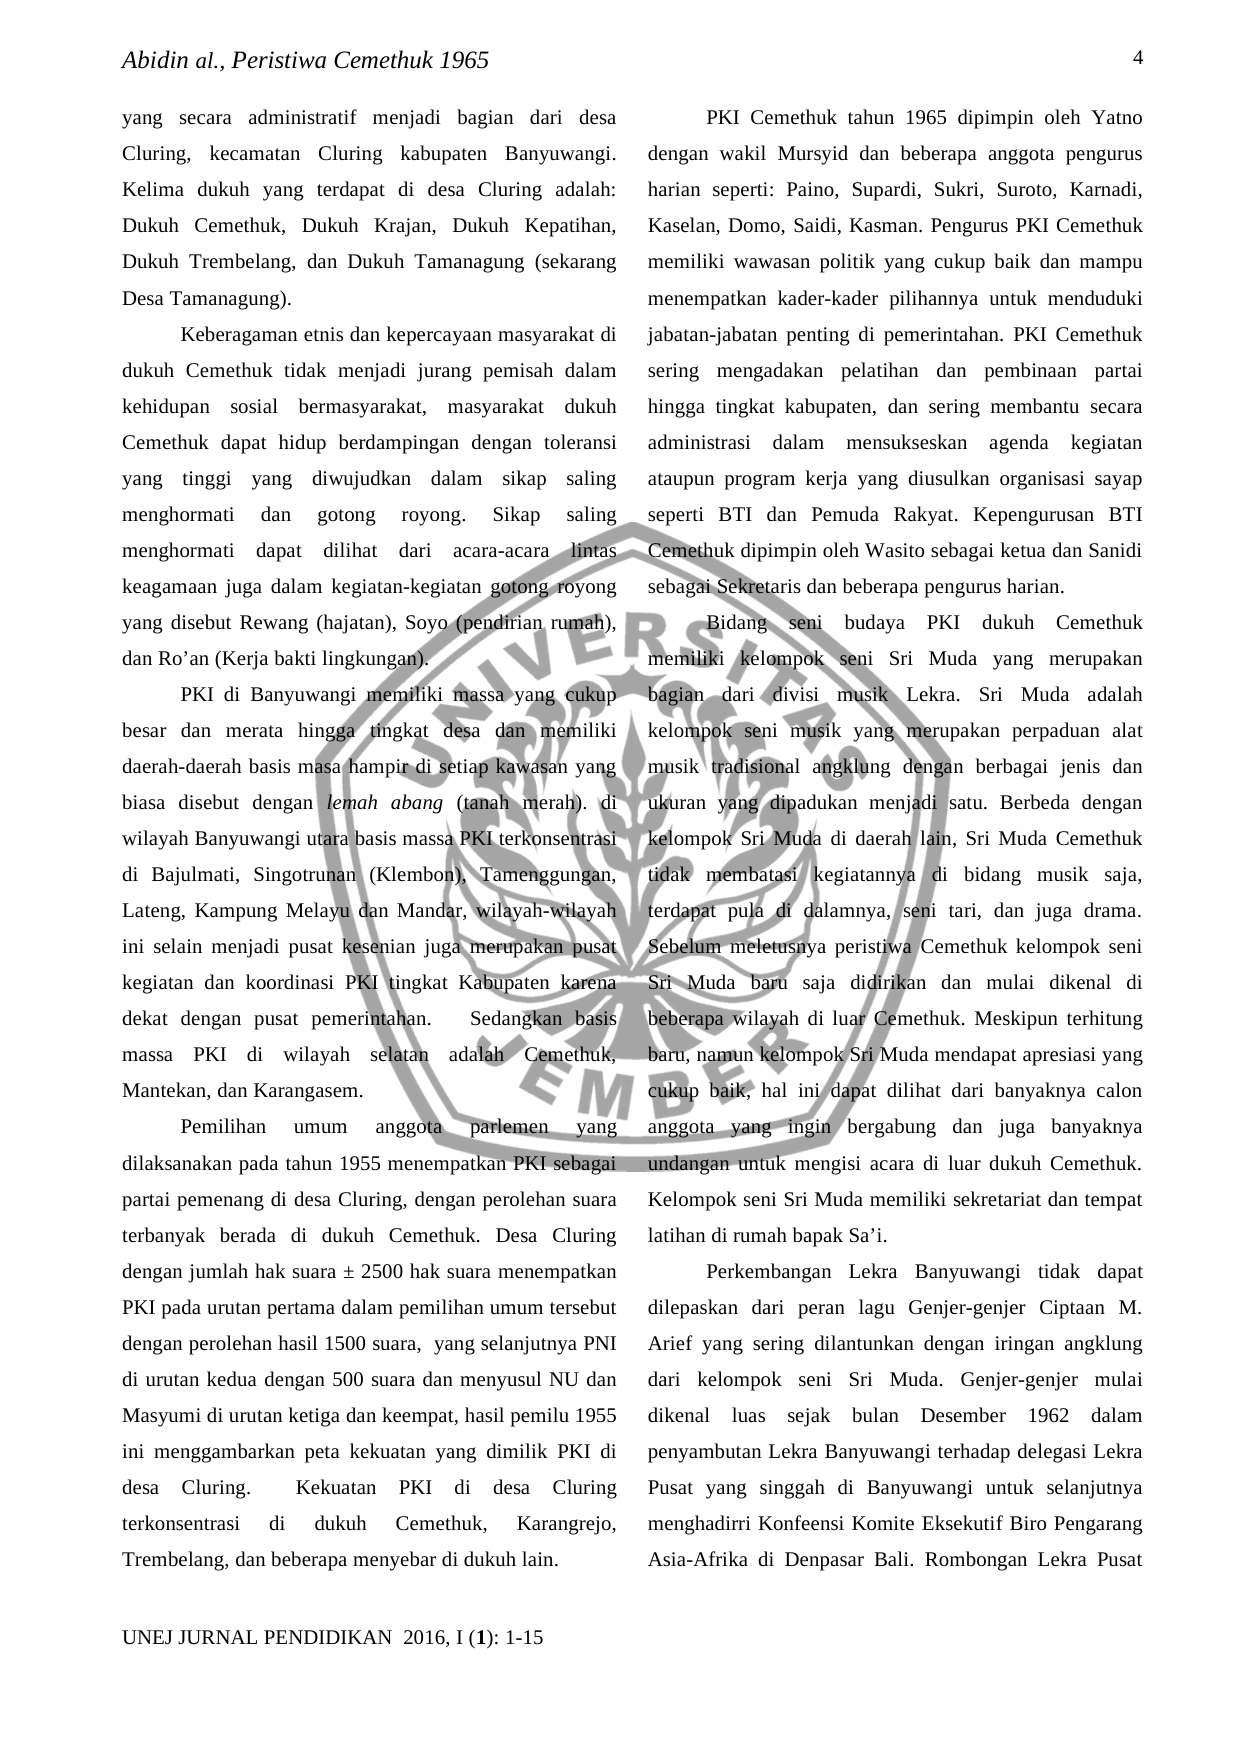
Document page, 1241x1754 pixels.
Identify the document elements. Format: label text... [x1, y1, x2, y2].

text yang secara administratif menjadi bagian dari desa Cluring, kecamatan Cluring kabupaten Banyuwangi. Kelima dukuh yang terdapat di desa Cluring adalah: Dukuh Cemethuk, Dukuh Krajan, Dukuh Kepatihan, Dukuh Trembelang, dan Dukuh Tamanagung (sekarang Desa Tamanagung). [122, 105, 618, 309]
text Keberagaman etnis dan kepercayaan masyarakat di dukuh Cemethuk tidak menjadi jurang pemisah dalam kehidupan sosial bermasyarakat, masyarakat dukuh Cemethuk dapat hidup berdampingan dengan toleransi yang tinggi yang diwujudkan dalam sikap saling menghormati dan gotong royong. Sikap saling menghormati dapat dilihat dari acara-acara lintas keagamaan juga dalam kegiatan-kegiatan gotong royong yang disebut Rewang (hajatan), Soyo (pendirian rumah), dan Ro’an (Kerja bakti lingkungan). [122, 321, 618, 670]
text Pemilihan umum anggota parlemen yang dilaksanakan pada tahun 1955 menempatkan PKI sebagai partai pemenang di desa Cluring, dengan perolehan suara terbanyak berada di dukuh Cemethuk. Desa Cluring dengan jumlah hak suara ± 2500 hak suara menempatkan PKI pada urutan pertama dalam pemilihan umum tersebut dengan perolehan hasil 1500 suara, yang selanjutnya PNI di urutan kedua dengan 500 suara dan menyusul NU dan Masyumi di urutan ketiga dan keempat, hasil pemilu 1955 ini menggambarkan peta kekuatan yang dimilik PKI di desa Cluring. Kekuatan PKI di desa Cluring terkonsentrasi di dukuh Cemethuk, Karangrejo, Trembelang, dan beberapa menyebar di dukuh lain. [122, 1114, 618, 1571]
text PKI di Banyuwangi memiliki massa yang cukup besar dan merata hingga tingkat desa dan memiliki daerah-daerah basis masa hampir di setiap kawasan yang biasa disebut dengan lemah abang (tanah merah). di wilayah Banyuwangi utara basis massa PKI terkonsentrasi di Bajulmati, Singotrunan (Klembon), Tamenggungan, Lateng, Kampung Melayu dan Mandar, wilayah-wilayah ini selain menjadi pusat kesenian juga merupakan pusat kegiatan dan koordinasi PKI tingkat Kabupaten karena dekat dengan pusat pemerintahan. Sedangkan basis massa PKI di wilayah selatan adalah Cemethuk, Mantekan, dan Karangasem. [122, 682, 618, 1102]
picture [241, 447, 1024, 1246]
text Bidang seni budaya PKI dukuh Cemethuk memiliki kelompok seni Sri Muda yang merupakan bagian dari divisi musik Lekra. Sri Muda adalah kelompok seni musik yang merupakan perpaduan alat musik tradisional angklung dengan berbagai jenis dan ukuran yang dipadukan menjadi satu. Berbeda dengan kelompok Sri Muda di daerah lain, Sri Muda Cemethuk tidak membatasi kegiatannya di bidang musik saja, terdapat pula di dalamnya, seni tari, dan juga drama. Sebelum meletusnya peristiwa Cemethuk kelompok seni Sri Muda baru saja didirikan dan mulai dikenal di beberapa wilayah di luar Cemethuk. Meskipun terhitung baru, namun kelompok Sri Muda mendapat apresiasi yang cukup baik, hal ini dapat dilihat dari banyaknya calon anggota yang ingin bergabung dan juga banyaknya undangan untuk mengisi acara di luar dukuh Cemethuk. Kelompok seni Sri Muda memiliki sekretariat dan tempat latihan di rumah bapak Sa’i. [648, 610, 1143, 1246]
text Perkembangan Lekra Banyuwangi tidak dapat dilepaskan dari peran lagu Genjer-genjer Ciptaan M. Arief yang sering dilantunkan dengan iringan angklung dari kelompok seni Sri Muda. Genjer-genjer mulai dikenal luas sejak bulan Desember 1962 dalam penyambutan Lekra Banyuwangi terhadap delegasi Lekra Pusat yang singgah di Banyuwangi untuk selanjutnya menghadirri Konfeensi Komite Eksekutif Biro Pengarang Asia-Afrika di Denpasar Bali. Rombongan Lekra Pusat [648, 1258, 1143, 1571]
text PKI Cemethuk tahun 1965 dipimpin oleh Yatno dengan wakil Mursyid dan beberapa anggota pengurus harian seperti: Paino, Supardi, Sukri, Suroto, Karnadi, Kaselan, Domo, Saidi, Kasman. Pengurus PKI Cemethuk memiliki wawasan politik yang cukup baik dan mampu menempatkan kader-kader pilihannya untuk menduduki jabatan-jabatan penting di pemerintahan. PKI Cemethuk sering mengadakan pelatihan dan pembinaan partai hingga tingkat kabupaten, dan sering membantu secara administrasi dalam mensukseskan agenda kegiatan ataupun program kerja yang diusulkan organisasi sayap seperti BTI dan Pemuda Rakyat. Kepengurusan BTI Cemethuk dipimpin oleh Wasito sebagai ketua dan Sanidi sebagai Sekretaris dan beberapa pengurus harian. [648, 105, 1143, 598]
